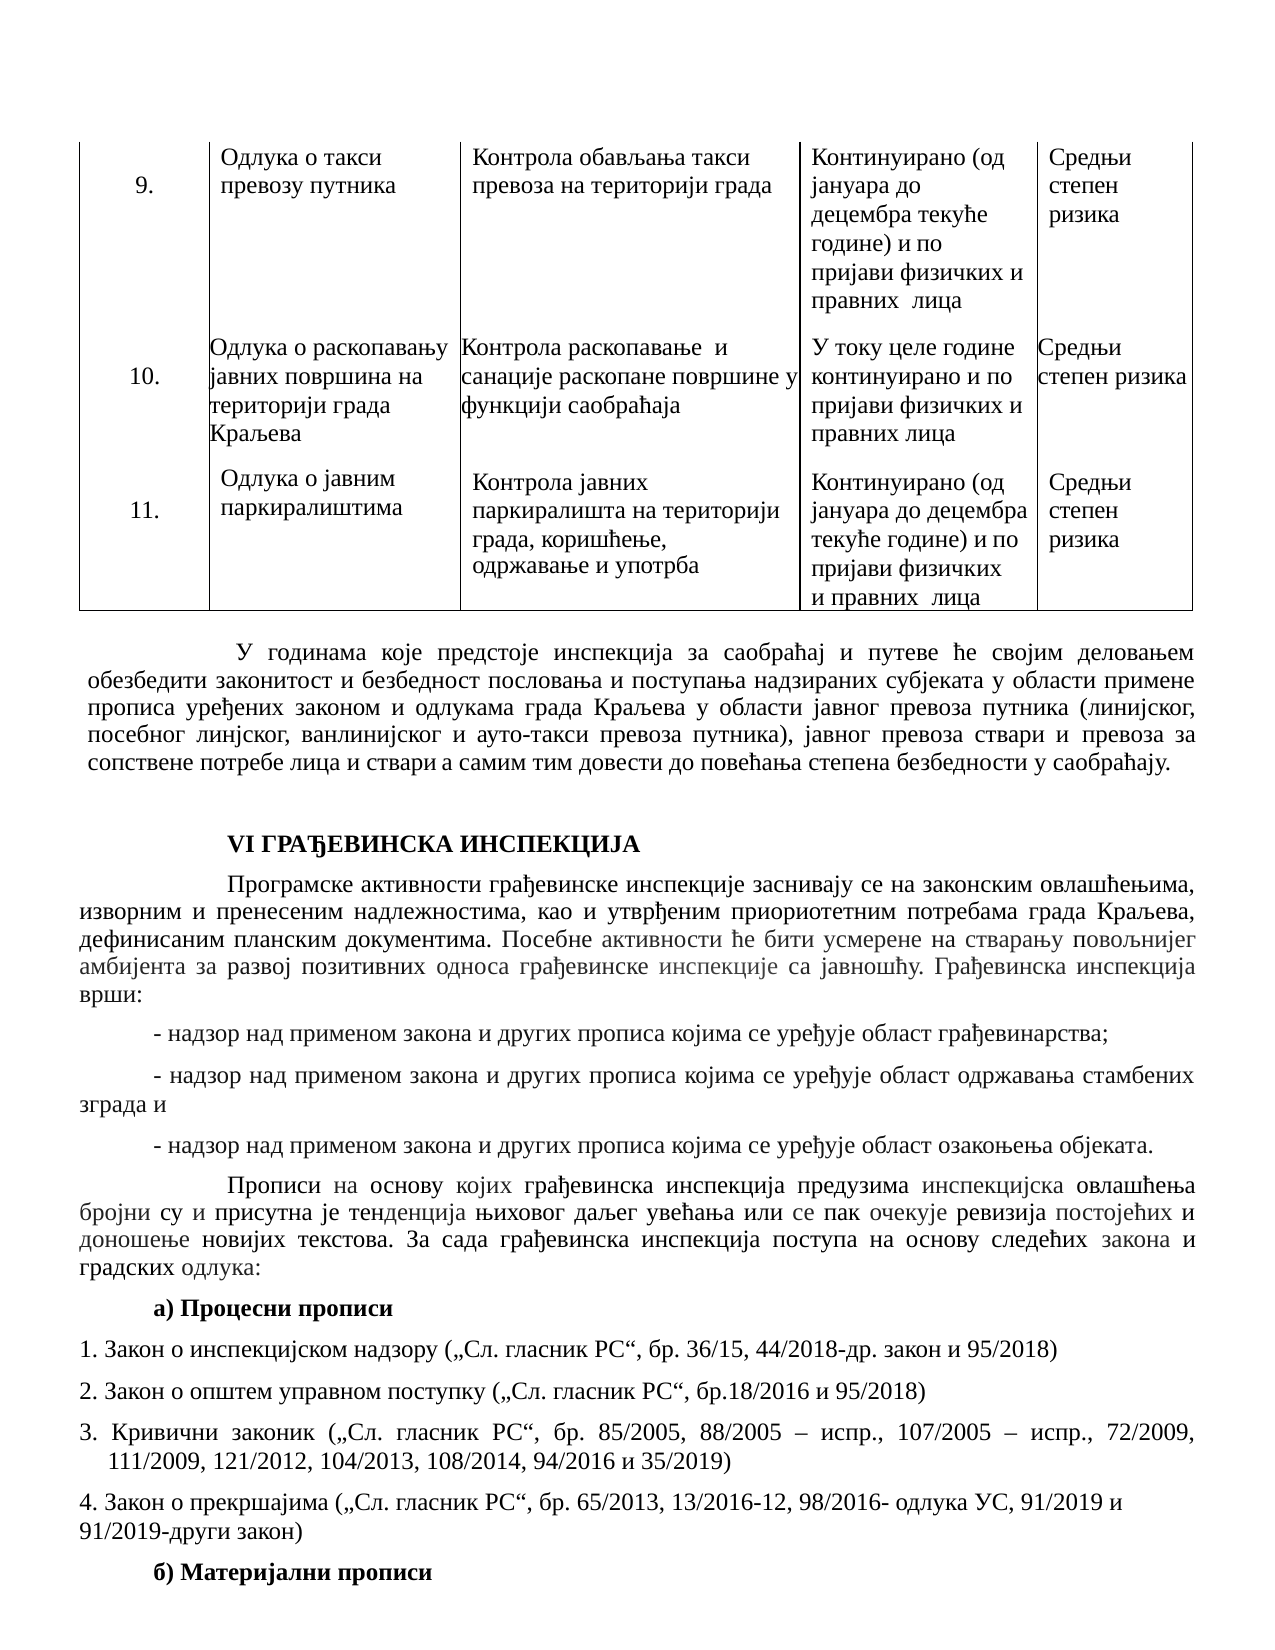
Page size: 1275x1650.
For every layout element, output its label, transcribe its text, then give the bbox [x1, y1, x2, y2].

table_cell Средњи степен ризика [1038, 142, 1192, 332]
table_cell Средњи степен ризика [1038, 332, 1192, 467]
table_cell Одлука о раскопавању јавних површина на територији града Краљева [210, 332, 460, 467]
text 2. Закон о општем управном поступку („Сл. гласник РС“, бр.18/2016 и 95/2018) [79, 1376, 1196, 1404]
table_cell Контрола раскопавање и санације раскопане површине у функцији саобраћаја [461, 332, 799, 467]
text б) Материјални прописи [79, 1557, 1196, 1586]
subtitle - надзор над применом закона и других прописа којима се уређује област грађевинарства; [79, 1020, 1196, 1047]
subtitle Програмске активности грађевинске инспекције заснивају се на законским овлашћењима, изворним и пренесеним надлежностима, као и утврђеним приориотетним потребама града Краљева, дефинисаним планским документима. Посебне активности ће бити усмерене на стварању повољнијег амбијента за развој позитивних односа грађевинске инспекције са јавношћу. Грађевинска инспекција врши: [79, 871, 1196, 1007]
text а) Процесни прописи [79, 1293, 1196, 1322]
text 4. Закон о прекршајима („Сл. гласник РС“, бр. 65/2013, 13/2016-12, 98/2016- одлука УС, 91/2019 и 91/2019-други закон) [79, 1487, 1196, 1544]
subtitle VI ГРАЂЕВИНСКА ИНСПЕКЦИЈА [79, 831, 1196, 858]
table_cell Контрола обављања такси превоза на територији града [461, 142, 799, 332]
text 3. Кривични законик („Сл. гласник РС“, бр. 85/2005, 88/2005 – испр., 107/2005 – испр., 72/2009, 111/2009, 121/2012, 104/2013, 108/2014, 94/2016 и 35/2019) [79, 1417, 1196, 1474]
table_cell Средњи степен ризика [1038, 467, 1192, 610]
table_cell Континуирано (од јануара до децембра текуће године) и по пријави физичких и правних лица [801, 142, 1037, 332]
table_cell Континуирано (од јануара до децембра текуће године) и по пријави физичких и правних лица [801, 467, 1037, 610]
text У годинама које предстоје инспекција за саобраћај и путеве ће својим деловањем обезбедити законитост и безбедност пословања и поступања надзираних субјеката у области примене прописа уређених законом и одлукама града Краљева у области јавног превоза путника (линијског, посебног линјског, ванлинијског и ауто-такси превоза путника), јавног превоза ствари и превоза за сопствене потребе лица и ствари а самим тим довести до повећања степена безбедности у саобраћају. [87, 639, 1196, 776]
table_cell У току целе године континуирано и по пријави физичких и правних лица [801, 332, 1037, 467]
subtitle Прописи на основу којих грађевинска инспекција предузима инспекцијска овлашћења бројни су и присутна је тенденција њиховог даљег увећања или се пак очекује ревизија постојећих и доношење новијих текстова. За сада грађевинска инспекција поступа на основу следећих закона и градских одлука: [79, 1171, 1196, 1281]
table_cell 9. [80, 142, 209, 332]
text - надзор над применом закона и других прописа којима се уређује област озакоњења објеката. [79, 1130, 1196, 1159]
text - надзор над применом закона и других прописа којима се уређује област одржавања стамбених зграда и [79, 1060, 1196, 1117]
table_cell Одлука о јавним паркиралиштима [210, 467, 460, 610]
table_cell Контрола јавних паркиралишта на територији града, коришћење, одржавање и употрба [461, 467, 799, 610]
table_cell 10. [80, 332, 209, 467]
text 1. Закон о инспекцијском надзору („Сл. гласник РС“, бр. 36/15, 44/2018-др. закон и 95/2018) [79, 1334, 1196, 1363]
table_cell 11. [80, 467, 209, 610]
table_cell Одлука о такси превозу путника [210, 142, 460, 332]
